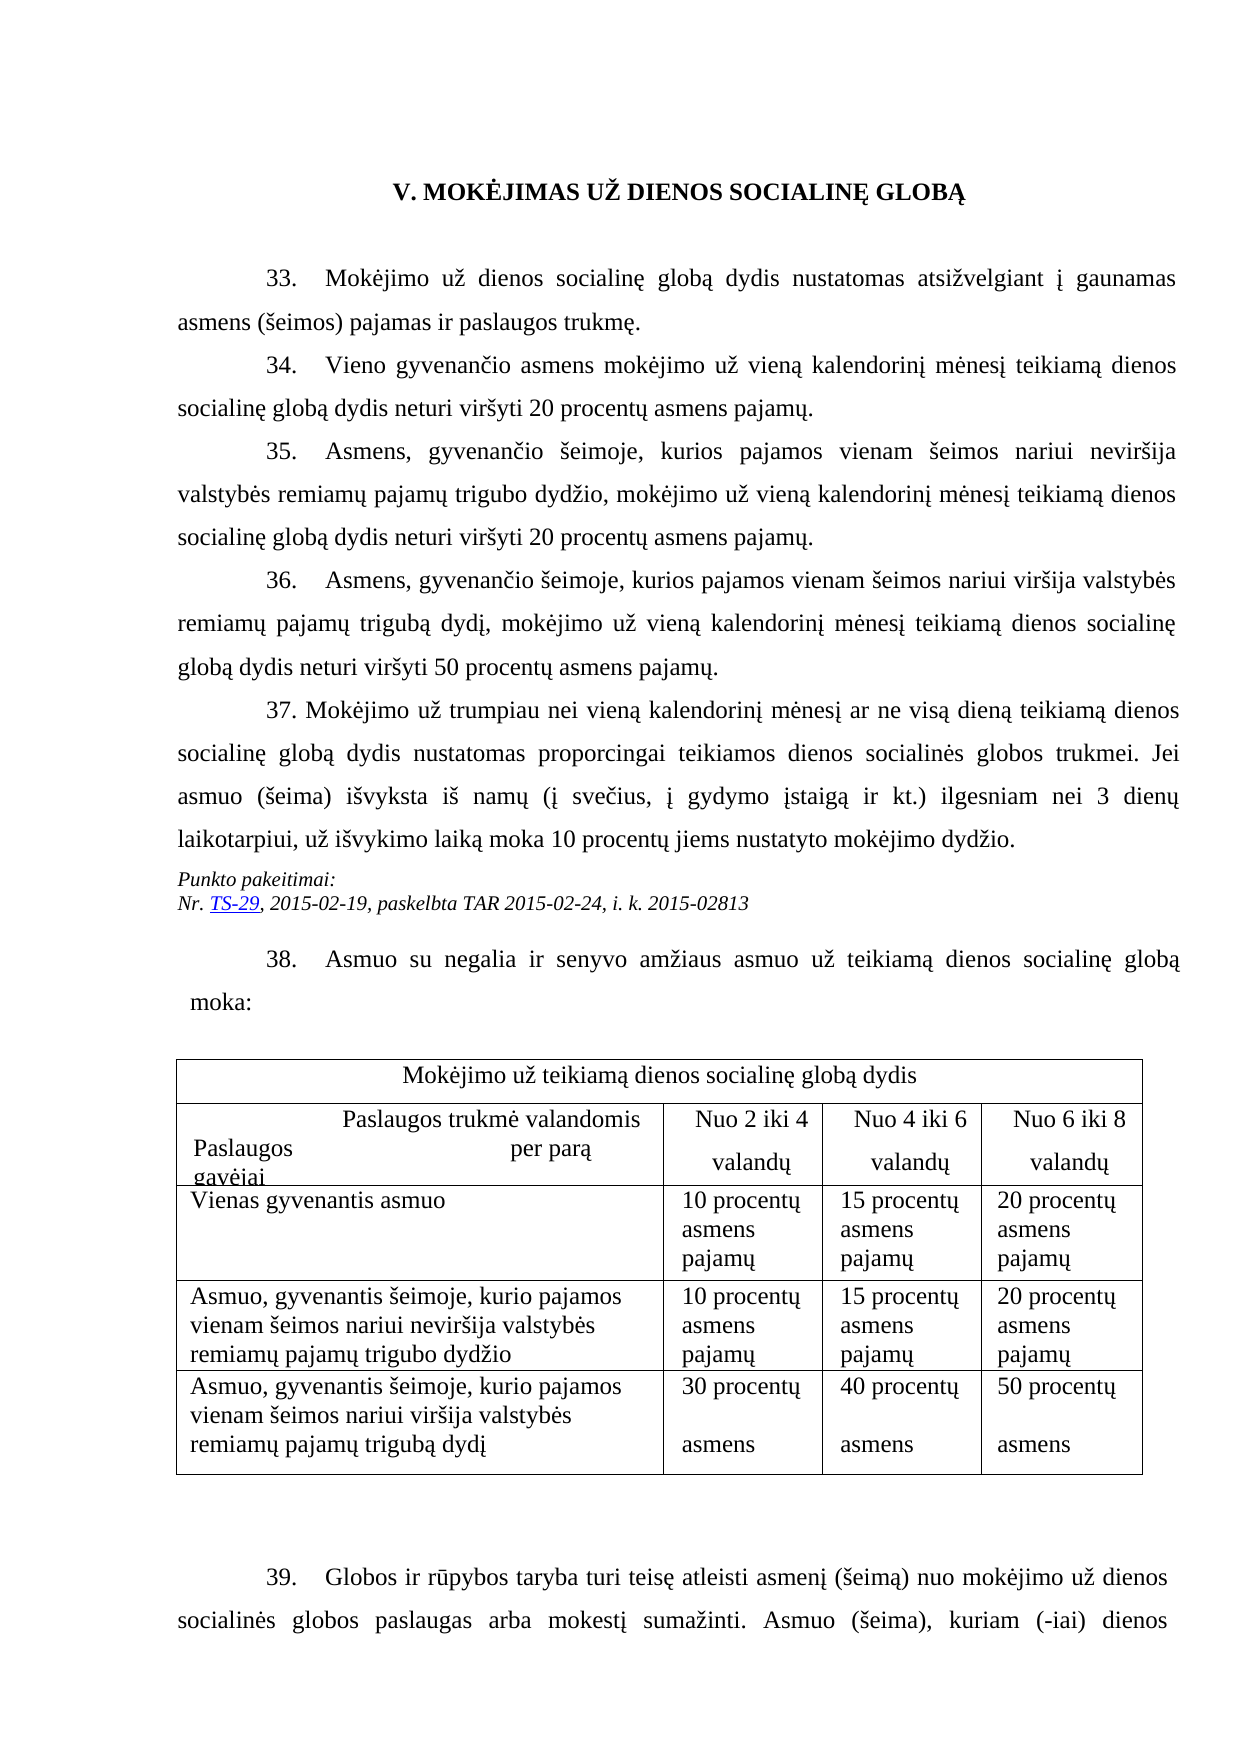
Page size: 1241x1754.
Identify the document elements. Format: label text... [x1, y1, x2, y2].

table_cell 30 procentų asmens pajamų [664, 1371, 822, 1474]
table_cell Asmuo, gyvenantis šeimoje, kurio pajamos vienam šeimos nariui viršija valstybės remiamų pajamų trigubą dydį [177, 1371, 663, 1474]
table_cell Asmuo, gyvenantis šeimoje, kurio pajamos vienam šeimos nariui neviršija valstybės remiamų pajamų trigubo dydžio [177, 1281, 663, 1370]
table_cell Paslaugos trukmė valandomis Paslaugos per parą gavėjai [177, 1104, 663, 1184]
table_cell 40 procentų asmens pajamų [823, 1371, 981, 1474]
table_cell Vienas gyvenantis asmuo [177, 1186, 663, 1280]
text 39. Globos ir rūpybos taryba turi teisę atleisti asmenį (šeimą) nuo mokėjimo už dienos socialinės globos paslaugas arba mokestį sumažinti. Asmuo (šeima), kuriam (-iai) dienos [177, 1562, 1169, 1633]
text 38. Asmuo su negalia ir senyvo amžiaus asmuo už teikiamą dienos socialinę globą moka: [190, 944, 1181, 1016]
text 36. Asmens, gyvenančio šeimoje, kurios pajamos vienam šeimos nariui viršija valstybės remiamų pajamų trigubą dydį, mokėjimo už vieną kalendorinį mėnesį teikiamą dienos socialinę globą dydis neturi viršyti 50 procentų asmens pajamų. [177, 565, 1177, 680]
text 34. Vieno gyvenančio asmens mokėjimo už vieną kalendorinį mėnesį teikiamą dienos socialinę globą dydis neturi viršyti 20 procentų asmens pajamų. [177, 350, 1177, 422]
text 37. Mokėjimo už trumpiau nei vieną kalendorinį mėnesį ar ne visą dieną teikiamą dienos socialinę globą dydis nustatomas proporcingai teikiamos dienos socialinės globos trukmei. Jei asmuo (šeima) išvyksta iš namų (į svečius, į gydymo įstaigą ir kt.) ilgesniam nei 3 dienų laikotarpiui, už išvykimo laiką moka 10 procentų jiems nustatyto mokėjimo dydžio. [177, 695, 1181, 853]
table_cell 10 procentų asmens pajamų [664, 1186, 822, 1280]
table_cell 50 procentų asmens pajamų [982, 1371, 1142, 1474]
text 33. Mokėjimo už dienos socialinę globą dydis nustatomas atsižvelgiant į gaunamas asmens (šeimos) pajamas ir paslaugos trukmę. [177, 263, 1177, 335]
table_cell 10 procentų asmens pajamų [664, 1281, 822, 1370]
table_cell 20 procentų asmens pajamų [982, 1281, 1142, 1370]
table_cell 15 procentų asmens pajamų [823, 1281, 981, 1370]
text 35. Asmens, gyvenančio šeimoje, kurios pajamos vienam šeimos nariui neviršija valstybės remiamų pajamų trigubo dydžio, mokėjimo už vieną kalendorinį mėnesį teikiamą dienos socialinę globą dydis neturi viršyti 20 procentų asmens pajamų. [177, 436, 1177, 551]
text Punkto pakeitimai: [177, 867, 1181, 891]
table_cell Nuo 2 iki 4 valandų [664, 1104, 822, 1184]
table_cell 20 procentų asmens pajamų [982, 1186, 1142, 1280]
table_cell Nuo 6 iki 8 valandų [982, 1104, 1142, 1184]
table_cell Nuo 4 iki 6 valandų [823, 1104, 981, 1184]
text V. MOKĖJIMAS UŽ DIENOS SOCIALINĘ GLOBĄ [177, 177, 1181, 206]
table_cell 15 procentų asmens pajamų [823, 1186, 981, 1280]
text Nr. TS-29, 2015-02-19, paskelbta TAR 2015-02-24, i. k. 2015-02813 [177, 891, 1181, 915]
table_header Mokėjimo už teikiamą dienos socialinę globą dydis [177, 1060, 1142, 1103]
